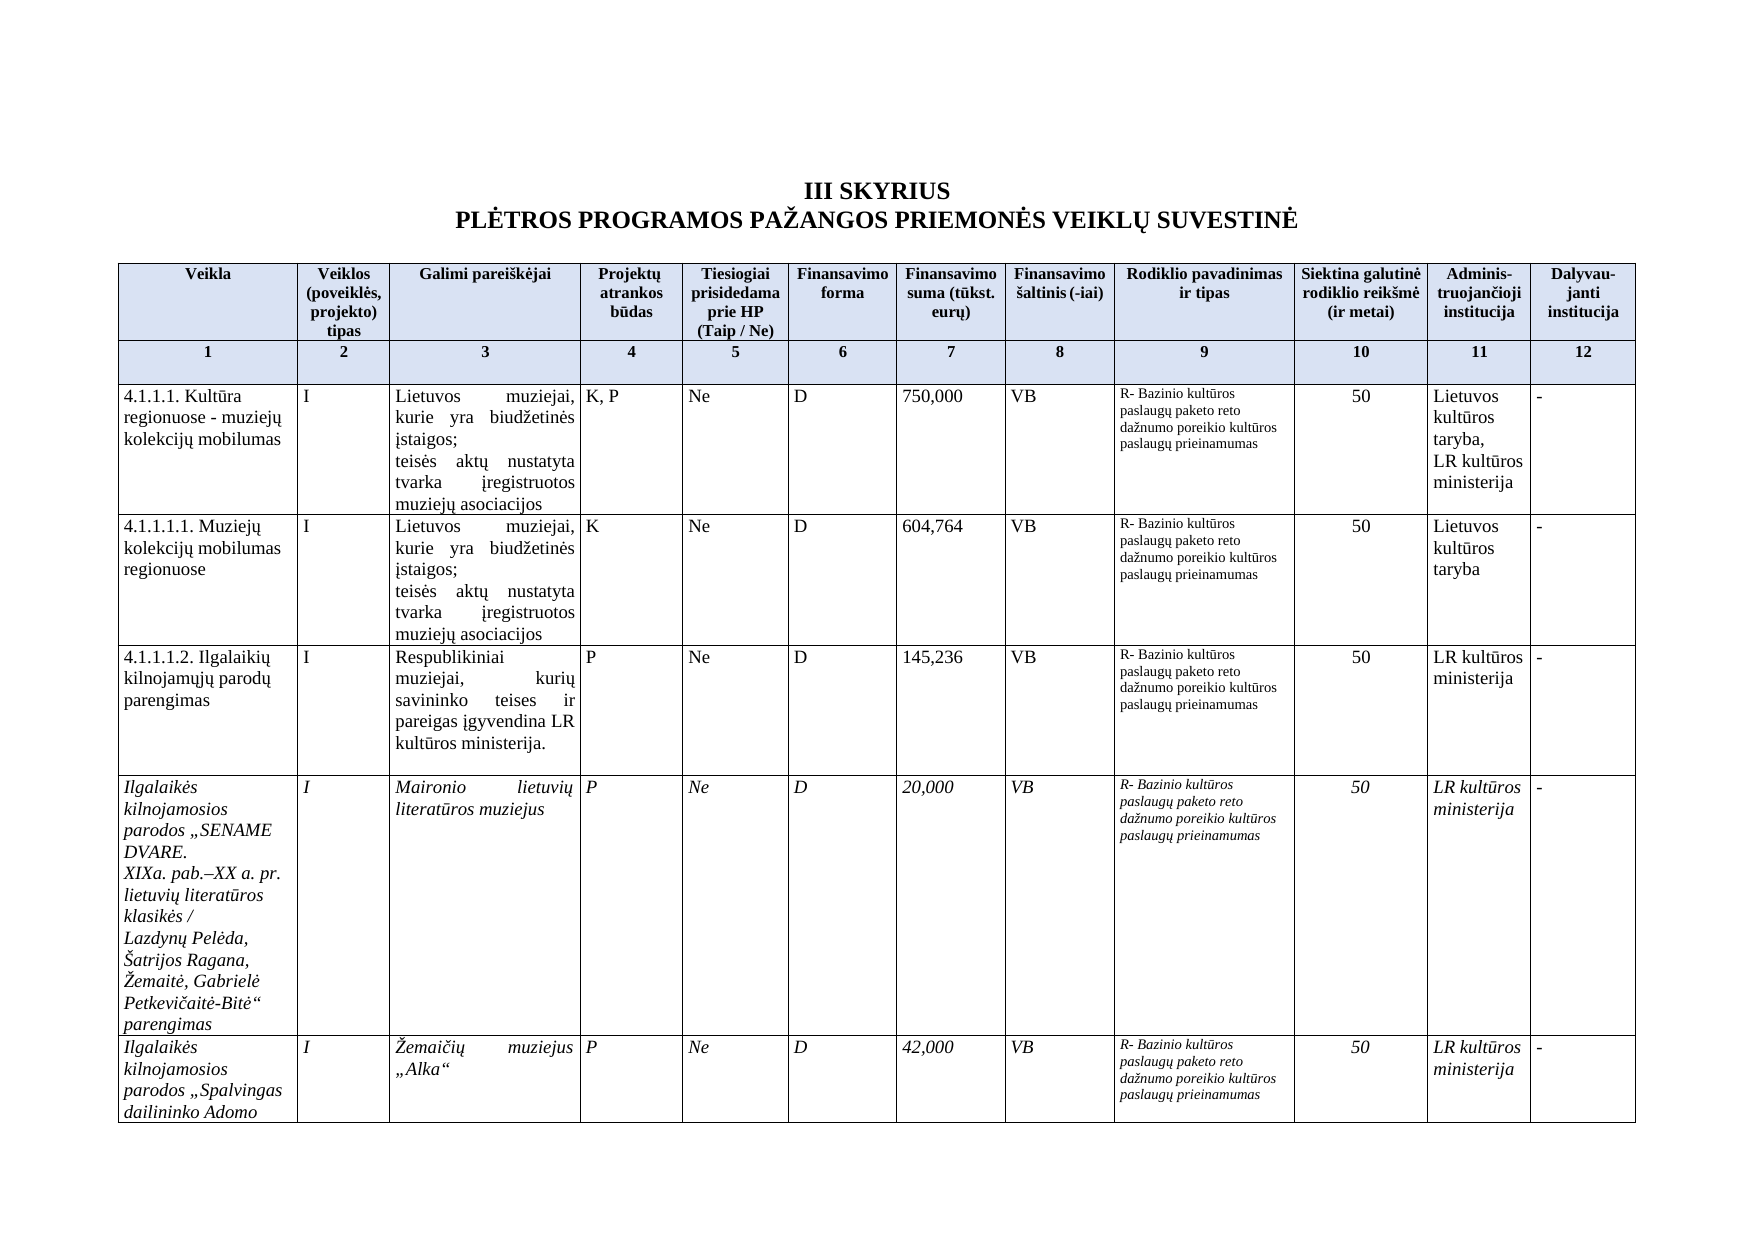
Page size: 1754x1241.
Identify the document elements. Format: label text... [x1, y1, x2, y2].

table_cell D [789, 385, 896, 514]
table_cell D [789, 515, 896, 644]
table_cell R- Bazinio kultūros paslaugų paketo reto dažnumo poreikio kultūros paslaugų prieinamumas [1115, 646, 1294, 775]
table_cell P [581, 1036, 682, 1122]
table_cell Ne [683, 515, 788, 644]
table_cell R- Bazinio kultūros paslaugų paketo reto dažnumo poreikio kultūros paslaugų prieinamumas [1115, 385, 1294, 514]
table_cell 5 [683, 341, 788, 384]
table_cell 4.1.1.1.2. Ilgalaikių kilnojamųjų parodų parengimas [119, 646, 297, 775]
table_cell Lietuvos kultūros taryba, LR kultūros ministerija [1428, 385, 1530, 514]
text PLĖTROS PROGRAMOS PAŽANGOS PRIEMONĖS VEIKLŲ SUVESTINĖ [118, 205, 1636, 234]
table_cell 3 [390, 341, 580, 384]
table_cell 11 [1428, 341, 1530, 384]
table_cell 7 [897, 341, 1005, 384]
table_cell Lietuvos muziejai, kurie yra biudžetinės įstaigos; teisės aktų nustatyta tvarka įregistruotos muziejų asociacijos [390, 515, 580, 644]
table_cell I [298, 385, 389, 514]
table_cell I [298, 776, 389, 1035]
table_cell Ilgalaikės kilnojamosios parodos „Spalvingas dailininko Adomo [119, 1036, 297, 1122]
table_cell 9 [1115, 341, 1294, 384]
table_cell Lietuvos kultūros taryba [1428, 515, 1530, 644]
table_cell 4.1.1.1.1. Muziejų kolekcijų mobilumas regionuose [119, 515, 297, 644]
table_header Tiesiogiai prisidedama prie HP (Taip / Ne) [683, 264, 788, 340]
table_cell VB [1006, 776, 1114, 1035]
table_cell D [789, 646, 896, 775]
table_header Finansavimo forma [789, 264, 896, 340]
table_cell 6 [789, 341, 896, 384]
table_cell Ne [683, 385, 788, 514]
table_cell K, P [581, 385, 682, 514]
table_cell Lietuvos muziejai, kurie yra biudžetinės įstaigos; teisės aktų nustatyta tvarka įregistruotos muziejų asociacijos [390, 385, 580, 514]
table_cell VB [1006, 385, 1114, 514]
table_cell 604,764 [897, 515, 1005, 644]
table_header Finansavimo suma (tūkst. eurų) [897, 264, 1005, 340]
table_header Veiklos (poveiklės, projekto) tipas [298, 264, 389, 340]
table_header Projektų atrankos būdas [581, 264, 682, 340]
table_cell LR kultūros ministerija [1428, 776, 1530, 1035]
table_cell 10 [1295, 341, 1427, 384]
table_cell 50 [1295, 776, 1427, 1035]
table_header Siektina galutinė rodiklio reikšmė (ir metai) [1295, 264, 1427, 340]
table_header Rodiklio pavadinimas ir tipas [1115, 264, 1294, 340]
table_cell 4.1.1.1. Kultūra regionuose - muziejų kolekcijų mobilumas [119, 385, 297, 514]
table_cell Respublikiniai muziejai, kurių savininko teises ir pareigas įgyvendina LR kultūros ministerija. [390, 646, 580, 775]
table_cell I [298, 515, 389, 644]
table_cell LR kultūros ministerija [1428, 646, 1530, 775]
table_cell Maironio lietuvių literatūros muziejus [390, 776, 580, 1035]
table_cell I [298, 646, 389, 775]
table_cell LR kultūros ministerija [1428, 1036, 1530, 1122]
table_cell I [298, 1036, 389, 1122]
table_cell D [789, 1036, 896, 1122]
table_cell 8 [1006, 341, 1114, 384]
table_cell Ilgalaikės kilnojamosios parodos „SENAME DVARE. XIXa. pab.–XX a. pr. lietuvių literatūros klasikės / Lazdynų Pelėda, Šatrijos Ragana, Žemaitė, Gabrielė Petkevičaitė-Bitė“ parengimas [119, 776, 297, 1035]
table_cell P [581, 646, 682, 775]
table_cell 50 [1295, 515, 1427, 644]
table_cell 750,000 [897, 385, 1005, 514]
table_cell 50 [1295, 385, 1427, 514]
text III SKYRIUS [118, 176, 1636, 205]
table_header Dalyvau-janti institucija [1531, 264, 1635, 340]
table_cell 2 [298, 341, 389, 384]
table_cell R- Bazinio kultūros paslaugų paketo reto dažnumo poreikio kultūros paslaugų prieinamumas [1115, 1036, 1294, 1122]
table_header Veikla [119, 264, 297, 340]
table_cell VB [1006, 515, 1114, 644]
table_cell - [1531, 1036, 1635, 1122]
table_cell R- Bazinio kultūros paslaugų paketo reto dažnumo poreikio kultūros paslaugų prieinamumas [1115, 515, 1294, 644]
table_cell 42,000 [897, 1036, 1005, 1122]
table_cell VB [1006, 1036, 1114, 1122]
table_cell Ne [683, 646, 788, 775]
table_cell D [789, 776, 896, 1035]
table_cell - [1531, 776, 1635, 1035]
table_cell - [1531, 385, 1635, 514]
table_cell - [1531, 646, 1635, 775]
table_cell 12 [1531, 341, 1635, 384]
table_cell 1 [119, 341, 297, 384]
table_cell K [581, 515, 682, 644]
table_cell Žemaičių muziejus „Alka“ [390, 1036, 580, 1122]
table_header Finansavimo šaltinis (-iai) [1006, 264, 1114, 340]
table_cell - [1531, 515, 1635, 644]
table_header Adminis-truojančioji institucija [1428, 264, 1530, 340]
table_cell 4 [581, 341, 682, 384]
table_cell R- Bazinio kultūros paslaugų paketo reto dažnumo poreikio kultūros paslaugų prieinamumas [1115, 776, 1294, 1035]
table_cell 20,000 [897, 776, 1005, 1035]
table_cell VB [1006, 646, 1114, 775]
table_cell 50 [1295, 646, 1427, 775]
table_cell 145,236 [897, 646, 1005, 775]
table_cell Ne [683, 1036, 788, 1122]
table_header Galimi pareiškėjai [390, 264, 580, 340]
table_cell Ne [683, 776, 788, 1035]
table_cell 50 [1295, 1036, 1427, 1122]
table_cell P [581, 776, 682, 1035]
